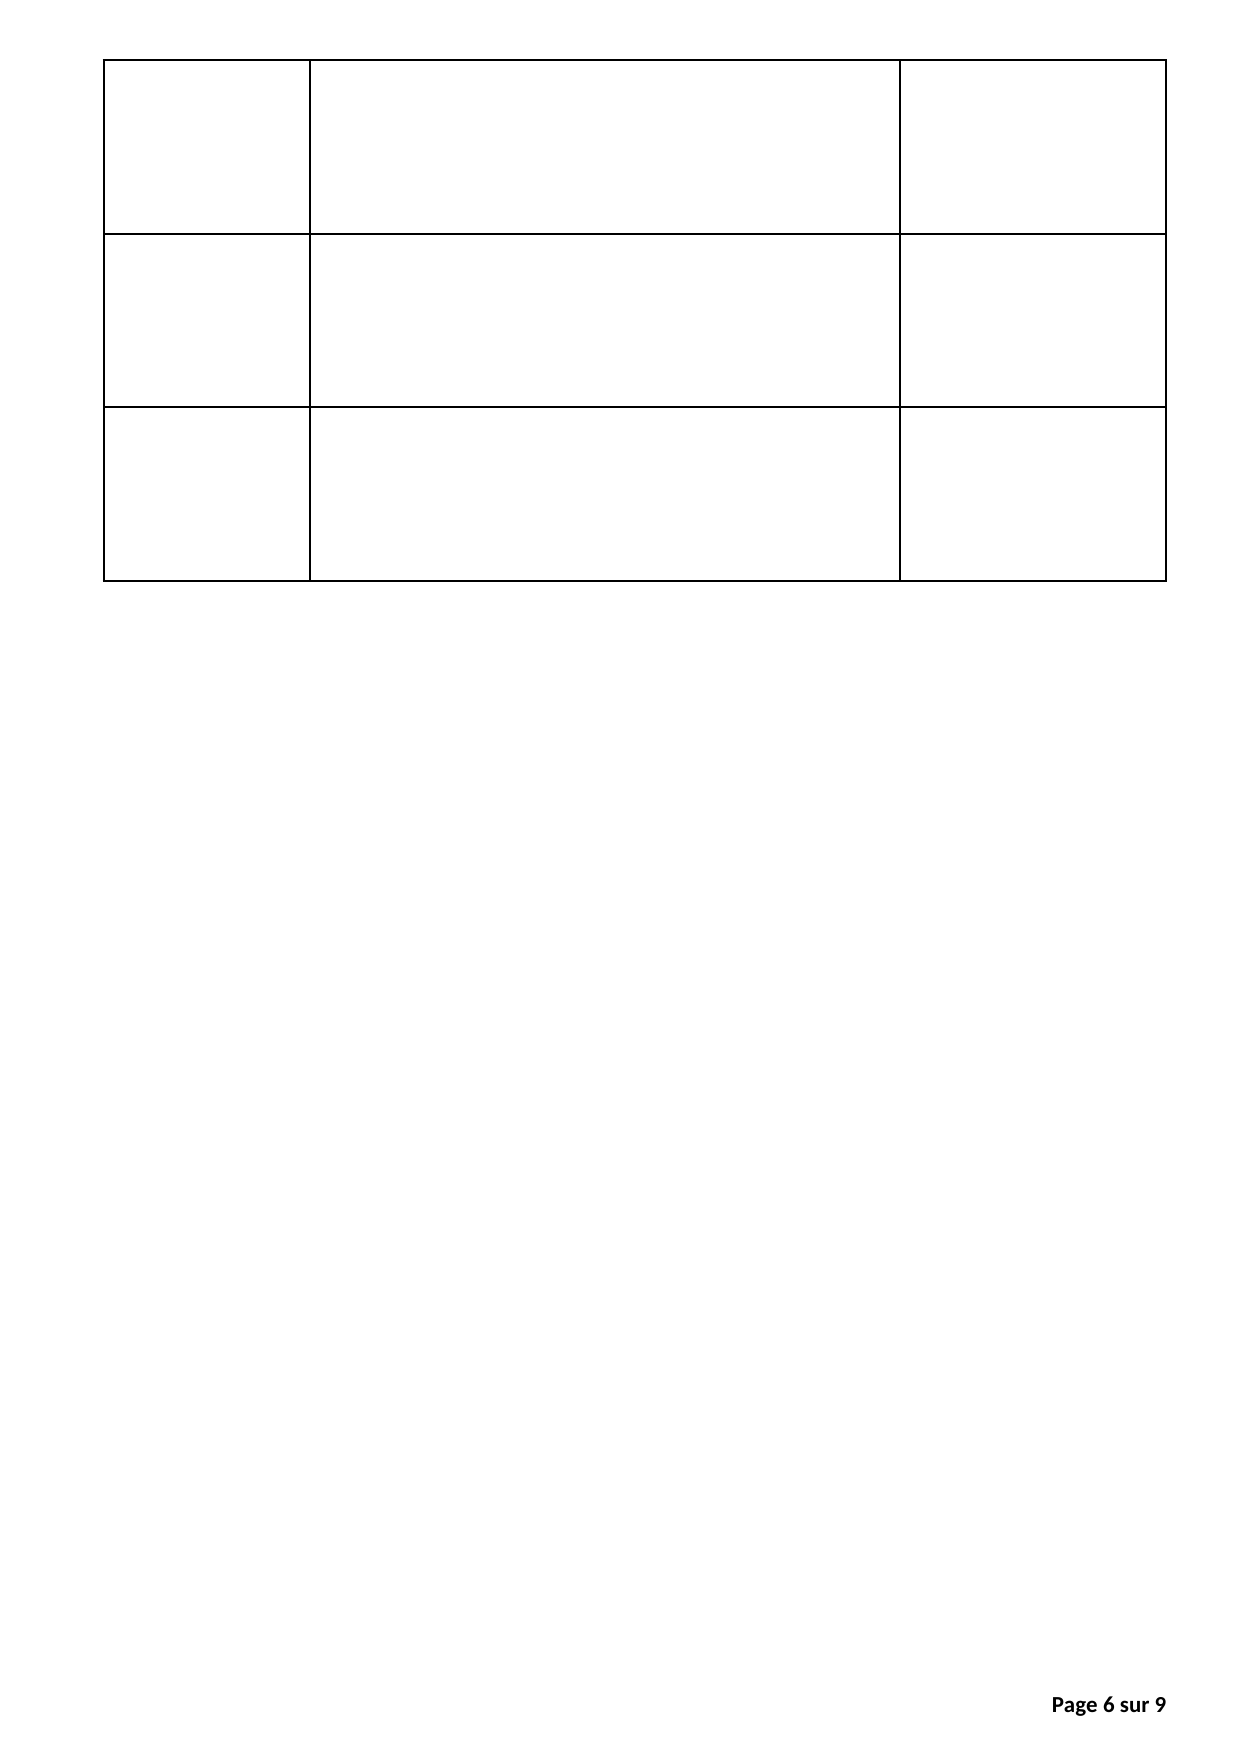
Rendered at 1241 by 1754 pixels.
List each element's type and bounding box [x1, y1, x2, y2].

table_cell [105, 61, 309, 233]
table_cell [311, 235, 899, 406]
table_cell [901, 61, 1165, 233]
table_cell [311, 61, 899, 233]
table_cell [901, 408, 1165, 580]
table_cell [105, 408, 309, 580]
table_cell [901, 235, 1165, 406]
table_cell [311, 408, 899, 580]
table_cell [105, 235, 309, 406]
